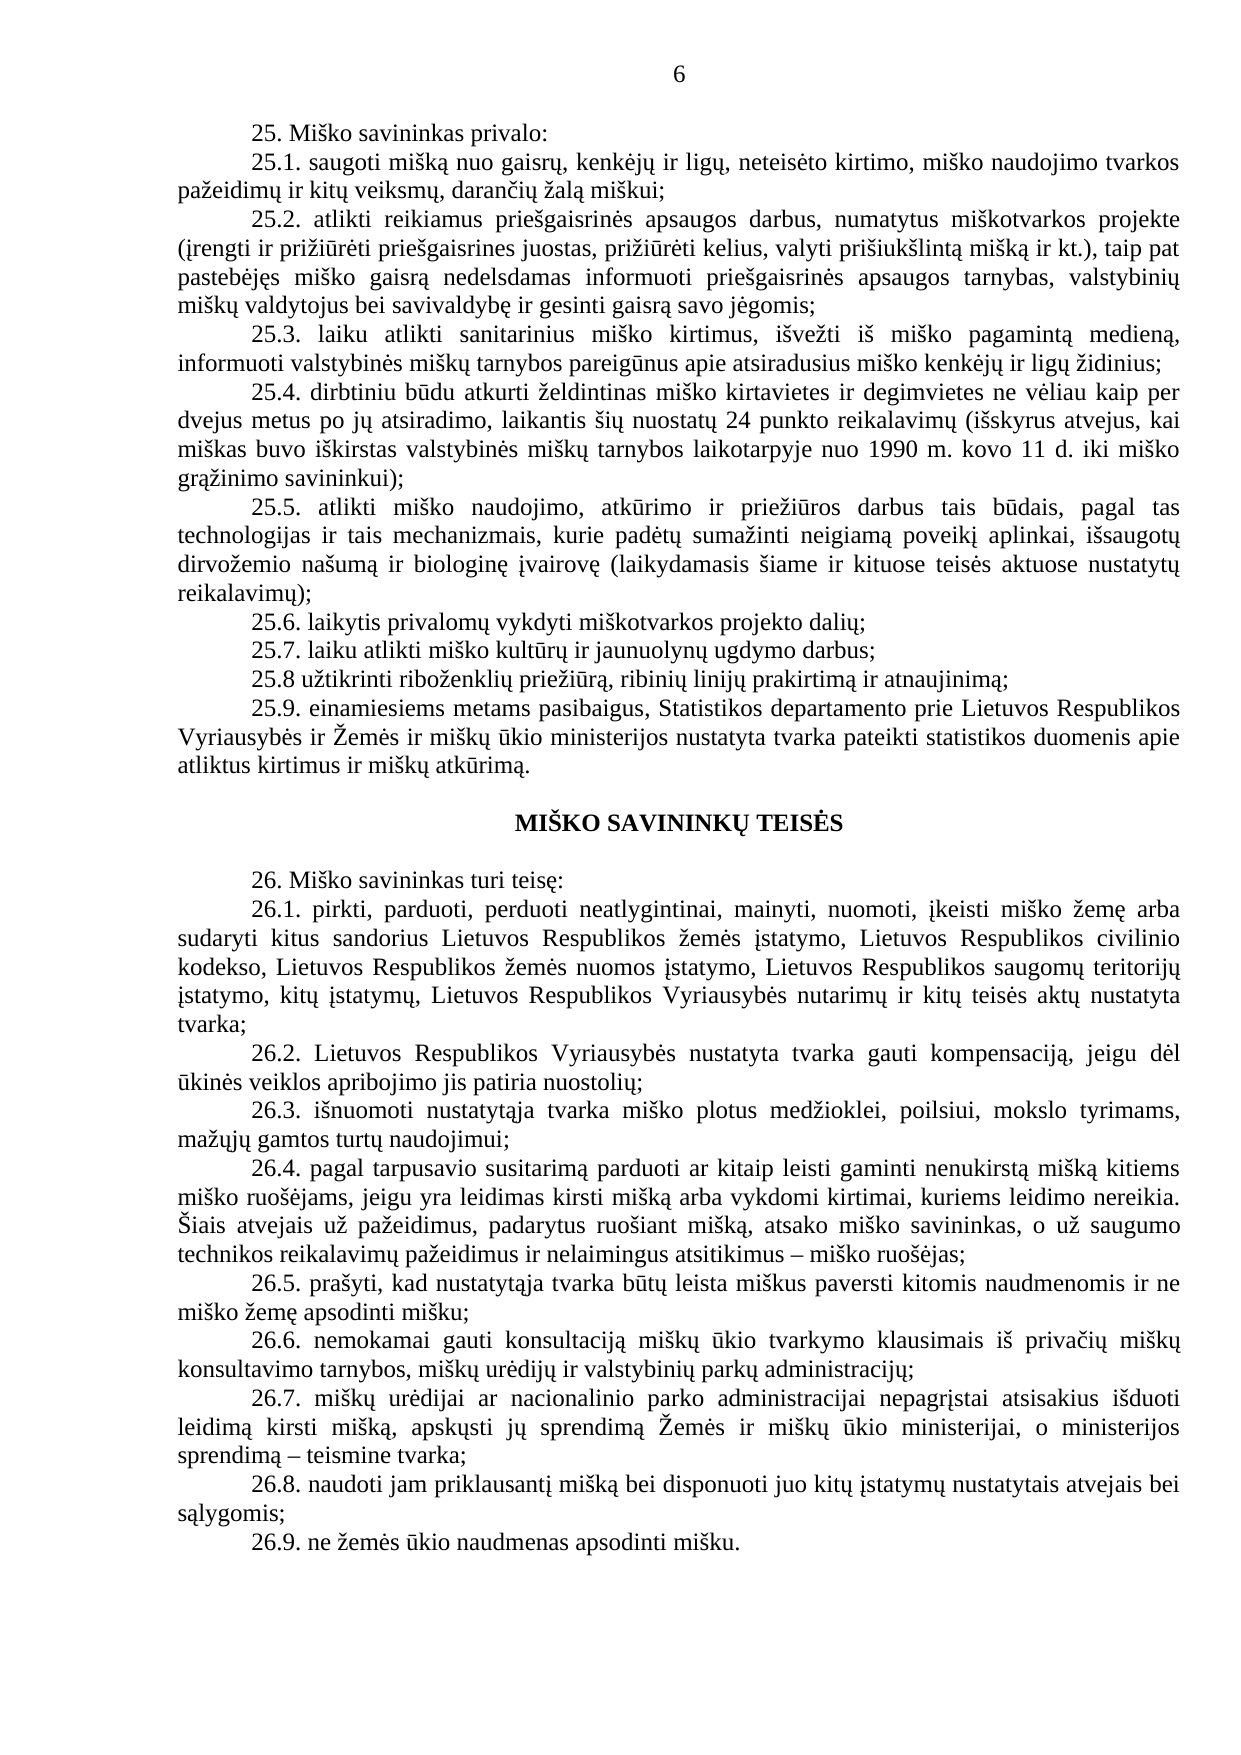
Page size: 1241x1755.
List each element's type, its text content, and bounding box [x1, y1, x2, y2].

text 26.3. išnuomoti nustatytąja tvarka miško plotus medžioklei, poilsiui, mokslo tyrimams, mažųjų gamtos turtų naudojimui; [177, 1096, 1181, 1153]
text 26.8. naudoti jam priklausantį mišką bei disponuoti juo kitų įstatymų nustatytais atvejais bei sąlygomis; [177, 1469, 1181, 1527]
text 25.1. saugoti mišką nuo gaisrų, kenkėjų ir ligų, neteisėto kirtimo, miško naudojimo tvarkos pažeidimų ir kitų veiksmų, darančių žalą miškui; [177, 147, 1181, 204]
text 26.2. Lietuvos Respublikos Vyriausybės nustatyta tvarka gauti kompensaciją, jeigu dėl ūkinės veiklos apribojimo jis patiria nuostolių; [177, 1038, 1181, 1096]
text 26.9. ne žemės ūkio naudmenas apsodinti mišku. [177, 1527, 1181, 1556]
text 25.4. dirbtiniu būdu atkurti želdintinas miško kirtavietes ir degimvietes ne vėliau kaip per dvejus metus po jų atsiradimo, laikantis šių nuostatų 24 punkto reikalavimų (išskyrus atvejus, kai miškas buvo iškirstas valstybinės miškų tarnybos laikotarpyje nuo 1990 m. kovo 11 d. iki miško grąžinimo savininkui); [177, 377, 1181, 492]
text 26.4. pagal tarpusavio susitarimą parduoti ar kitaip leisti gaminti nenukirstą mišką kitiems miško ruošėjams, jeigu yra leidimas kirsti mišką arba vykdomi kirtimai, kuriems leidimo nereikia. Šiais atvejais už pažeidimus, padarytus ruošiant mišką, atsako miško savininkas, o už saugumo technikos reikalavimų pažeidimus ir nelaimingus atsitikimus – miško ruošėjas; [177, 1153, 1181, 1268]
text 25.2. atlikti reikiamus priešgaisrinės apsaugos darbus, numatytus miškotvarkos projekte (įrengti ir prižiūrėti priešgaisrines juostas, prižiūrėti kelius, valyti prišiukšlintą mišką ir kt.), taip pat pastebėjęs miško gaisrą nedelsdamas informuoti priešgaisrinės apsaugos tarnybas, valstybinių miškų valdytojus bei savivaldybę ir gesinti gaisrą savo jėgomis; [177, 204, 1181, 319]
text 25.9. einamiesiems metams pasibaigus, Statistikos departamento prie Lietuvos Respublikos Vyriausybės ir Žemės ir miškų ūkio ministerijos nustatyta tvarka pateikti statistikos duomenis apie atliktus kirtimus ir miškų atkūrimą. [177, 693, 1181, 779]
text Miško savininkų teisės [177, 808, 1181, 837]
text 25.8 užtikrinti riboženklių priežiūrą, ribinių linijų prakirtimą ir atnaujinimą; [177, 664, 1181, 693]
text 26.5. prašyti, kad nustatytąja tvarka būtų leista miškus paversti kitomis naudmenomis ir ne miško žemę apsodinti mišku; [177, 1268, 1181, 1326]
text 25.3. laiku atlikti sanitarinius miško kirtimus, išvežti iš miško pagamintą medieną, informuoti valstybinės miškų tarnybos pareigūnus apie atsiradusius miško kenkėjų ir ligų židinius; [177, 319, 1181, 377]
text 25.5. atlikti miško naudojimo, atkūrimo ir priežiūros darbus tais būdais, pagal tas technologijas ir tais mechanizmais, kurie padėtų sumažinti neigiamą poveikį aplinkai, išsaugotų dirvožemio našumą ir biologinę įvairovę (laikydamasis šiame ir kituose teisės aktuose nustatytų reikalavimų); [177, 492, 1181, 607]
text 26.6. nemokamai gauti konsultaciją miškų ūkio tvarkymo klausimais iš privačių miškų konsultavimo tarnybos, miškų urėdijų ir valstybinių parkų administracijų; [177, 1326, 1181, 1383]
text 25.6. laikytis privalomų vykdyti miškotvarkos projekto dalių; [177, 607, 1181, 636]
text 26.7. miškų urėdijai ar nacionalinio parko administracijai nepagrįstai atsisakius išduoti leidimą kirsti mišką, apskųsti jų sprendimą Žemės ir miškų ūkio ministerijai, o ministerijos sprendimą – teismine tvarka; [177, 1383, 1181, 1469]
text 25.7. laiku atlikti miško kultūrų ir jaunuolynų ugdymo darbus; [177, 636, 1181, 664]
text 26. Miško savininkas turi teisę: [177, 866, 1181, 894]
text 25. Miško savininkas privalo: [177, 118, 1181, 147]
text 26.1. pirkti, parduoti, perduoti neatlygintinai, mainyti, nuomoti, įkeisti miško žemę arba sudaryti kitus sandorius Lietuvos Respublikos žemės įstatymo, Lietuvos Respublikos civilinio kodekso, Lietuvos Respublikos žemės nuomos įstatymo, Lietuvos Respublikos saugomų teritorijų įstatymo, kitų įstatymų, Lietuvos Respublikos Vyriausybės nutarimų ir kitų teisės aktų nustatyta tvarka; [177, 894, 1181, 1038]
